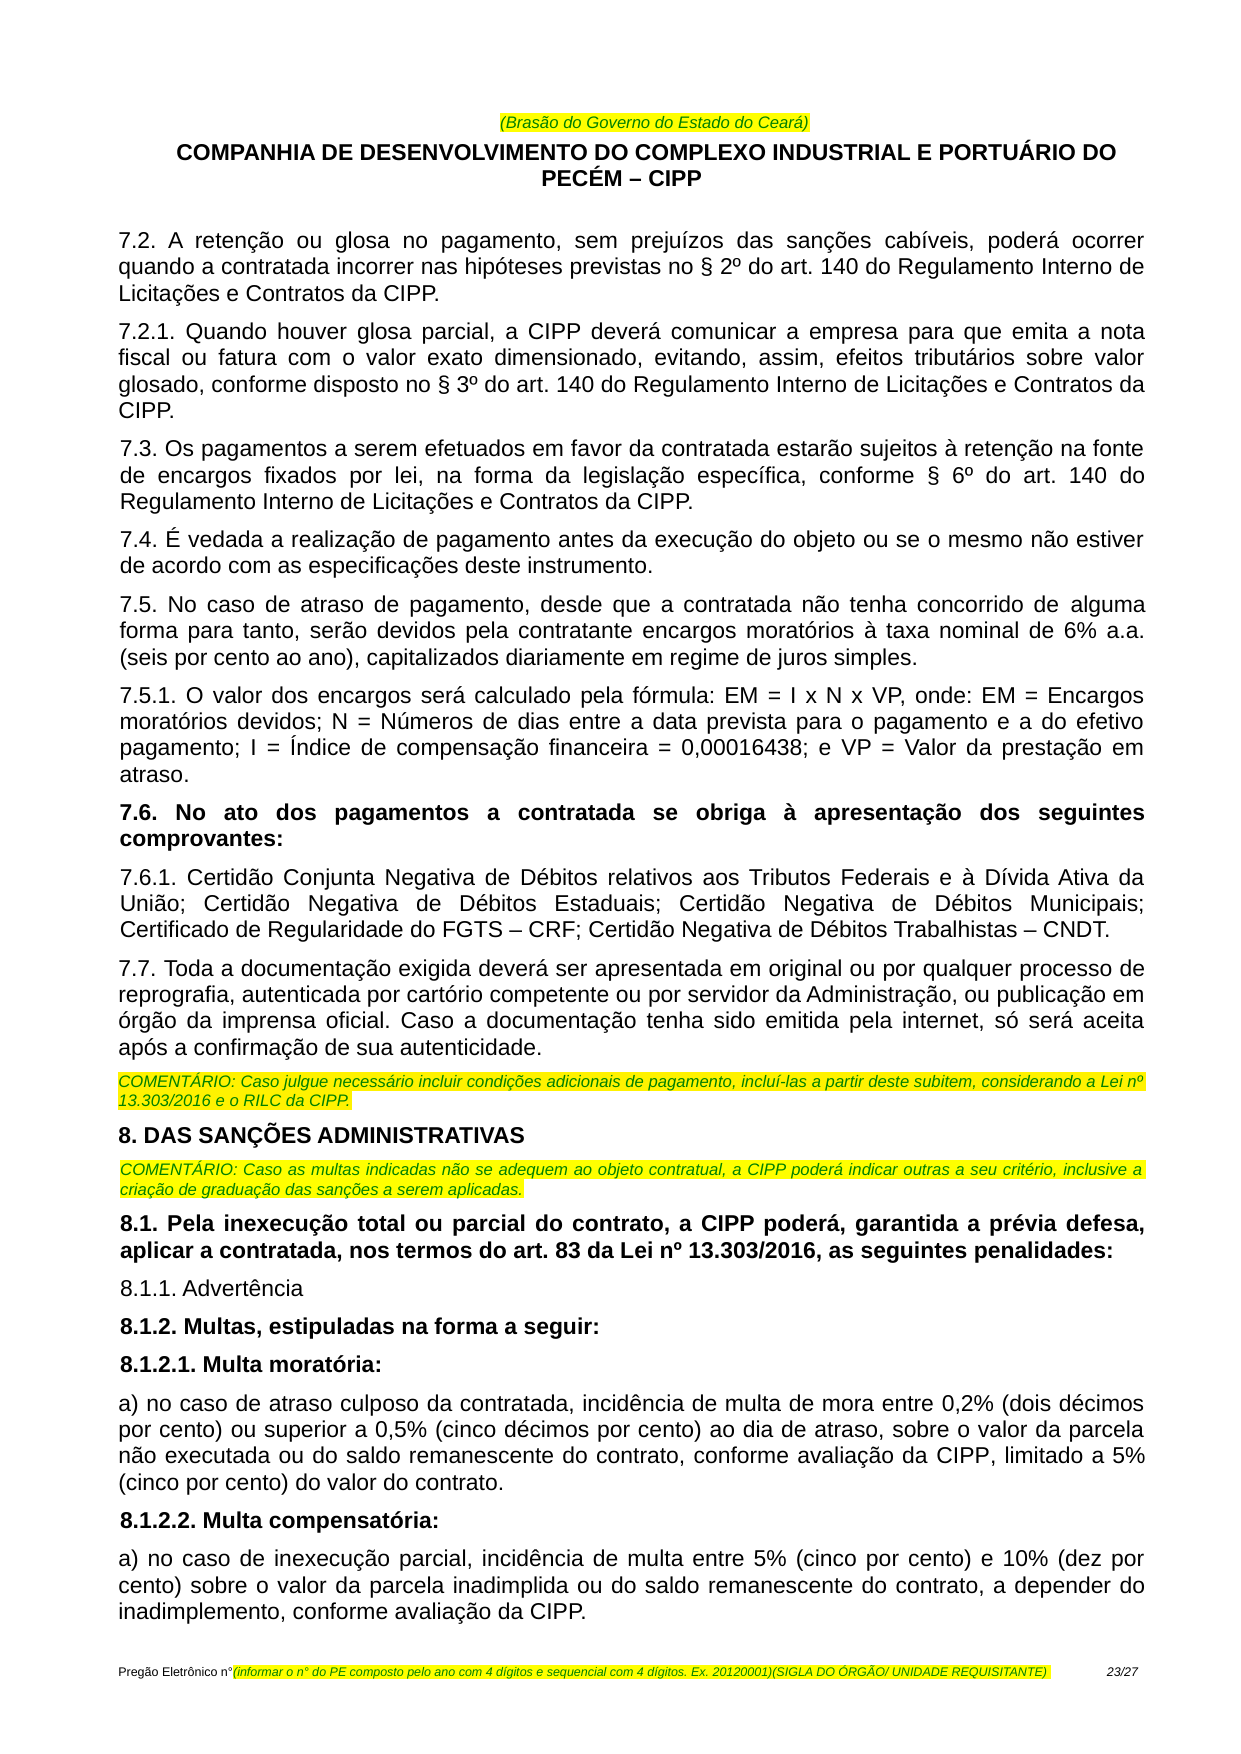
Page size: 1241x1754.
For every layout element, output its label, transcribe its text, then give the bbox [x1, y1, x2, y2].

text 8.1.1. Advertência [120, 1275, 1146, 1301]
text a) no caso de atraso culposo da contratada, incidência de multa de mora entre 0,2% (dois décimos por cento) ou superior a 0,5% (cinco décimos por cento) ao dia de atraso, sobre o valor da parcela não executada ou do saldo remanescente do contrato, conforme avaliação da CIPP, limitado a 5% (cinco por cento) do valor do contrato. [118, 1390, 1146, 1495]
text 7.5.1. O valor dos encargos será calculado pela fórmula: EM = I x N x VP, onde: EM = Encargos moratórios devidos; N = Números de dias entre a data prevista para o pagamento e a do efetivo pagamento; I = Índice de compensação financeira = 0,00016438; e VP = Valor da prestação em atraso. [119, 682, 1146, 787]
text 7.2.1. Quando houver glosa parcial, a CIPP deverá comunicar a empresa para que emita a nota fiscal ou fatura com o valor exato dimensionado, evitando, assim, efeitos tributários sobre valor glosado, conforme disposto no § 3º do art. 140 do Regulamento Interno de Licitações e Contratos da CIPP. [118, 318, 1146, 423]
text 8. DAS SANÇÕES ADMINISTRATIVAS [118, 1122, 1146, 1148]
text COMENTÁRIO: Caso julgue necessário incluir condições adicionais de pagamento, incluí-las a partir deste subitem, considerando a Lei nº 13.303/2016 e o RILC da CIPP. [118, 1072, 1146, 1110]
text 7.7. Toda a documentação exigida deverá ser apresentada em original ou por qualquer processo de reprografia, autenticada por cartório competente ou por servidor da Administração, ou publicação em órgão da imprensa oficial. Caso a documentação tenha sido emitida pela internet, só será aceita após a confirmação de sua autenticidade. [118, 954, 1146, 1060]
text 8.1.2.1. Multa moratória: [120, 1351, 1146, 1378]
text 7.2. A retenção ou glosa no pagamento, sem prejuízos das sanções cabíveis, poderá ocorrer quando a contratada incorrer nas hipóteses previstas no § 2º do art. 140 do Regulamento Interno de Licitações e Contratos da CIPP. [118, 227, 1146, 306]
text 7.6.1. Certidão Conjunta Negativa de Débitos relativos aos Tributos Federais e à Dívida Ativa da União; Certidão Negativa de Débitos Estaduais; Certidão Negativa de Débitos Municipais; Certificado de Regularidade do FGTS – CRF; Certidão Negativa de Débitos Trabalhistas – CNDT. [119, 863, 1146, 943]
text 7.5. No caso de atraso de pagamento, desde que a contratada não tenha concorrido de alguma forma para tanto, serão devidos pela contratante encargos moratórios à taxa nominal de 6% a.a. (seis por cento ao ano), capitalizados diariamente em regime de juros simples. [119, 591, 1146, 670]
text 8.1.2.2. Multa compensatória: [120, 1507, 1146, 1533]
text 7.3. Os pagamentos a serem efetuados em favor da contratada estarão sujeitos à retenção na fonte de encargos fixados por lei, na forma da legislação específica, conforme § 6º do art. 140 do Regulamento Interno de Licitações e Contratos da CIPP. [119, 435, 1146, 514]
text 8.1.2. Multas, estipuladas na forma a seguir: [120, 1313, 1146, 1339]
text 8.1. Pela inexecução total ou parcial do contrato, a CIPP poderá, garantida a prévia defesa, aplicar a contratada, nos termos do art. 83 da Lei nº 13.303/2016, as seguintes penalidades: [120, 1210, 1146, 1263]
text a) no caso de inexecução parcial, incidência de multa entre 5% (cinco por cento) e 10% (dez por cento) sobre o valor da parcela inadimplida ou do saldo remanescente do contrato, a depender do inadimplemento, conforme avaliação da CIPP. [118, 1545, 1146, 1624]
text 7.6. No ato dos pagamentos a contratada se obriga à apresentação dos seguintes comprovantes: [119, 799, 1146, 852]
text 7.4. É vedada a realização de pagamento antes da execução do objeto ou se o mesmo não estiver de acordo com as especificações deste instrumento. [119, 526, 1146, 579]
text COMENTÁRIO: Caso as multas indicadas não se adequem ao objeto contratual, a CIPP poderá indicar outras a seu critério, inclusive a criação de graduação das sanções a serem aplicadas. [120, 1160, 1146, 1198]
